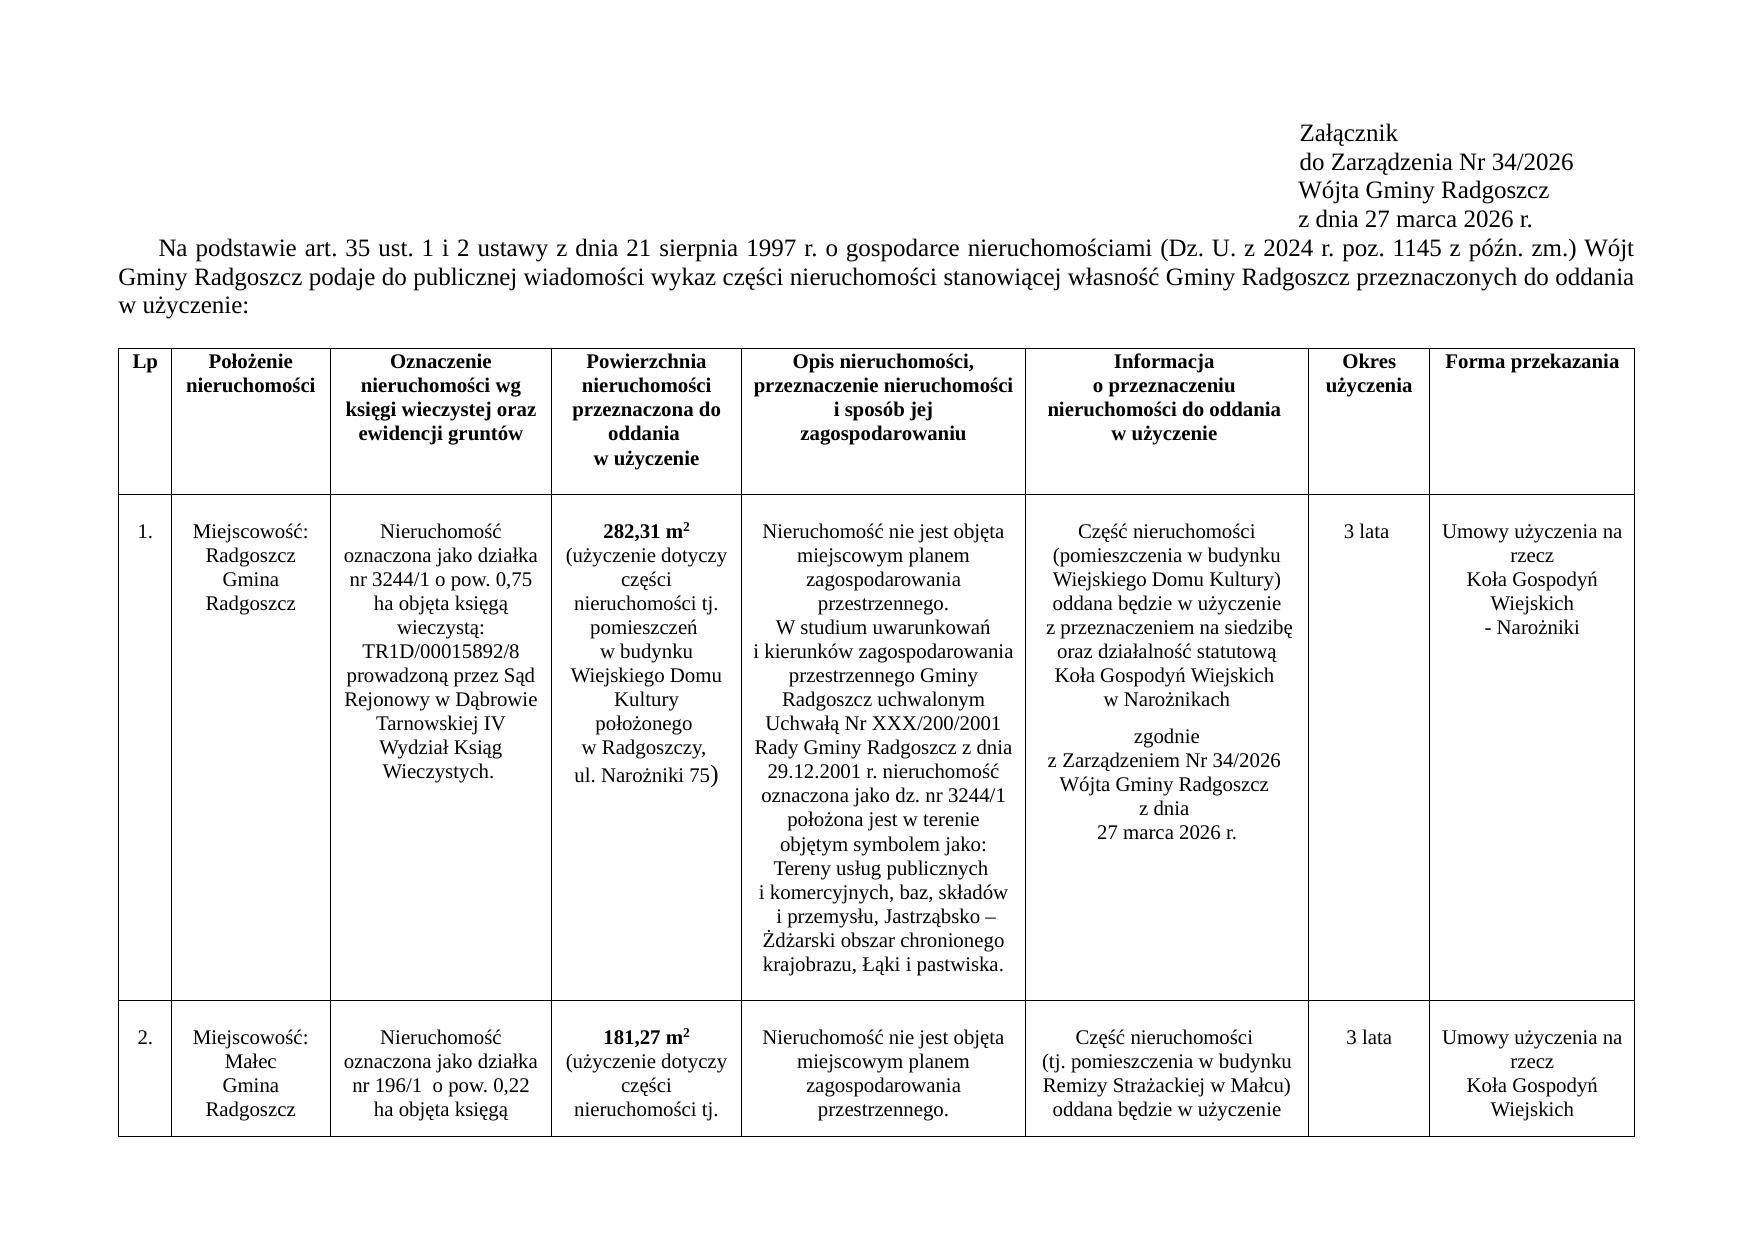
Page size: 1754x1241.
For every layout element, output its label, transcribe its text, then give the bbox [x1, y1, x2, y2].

table_cell Nieruchomość oznaczona jako działka nr 3244/1 o pow. 0,75 ha objęta księgą wieczystą: TR1D/00015892/8 prowadzoną przez Sąd Rejonowy w Dąbrowie Tarnowskiej IV Wydział Ksiąg Wieczystych. [331, 495, 551, 1000]
text Wójta Gminy Radgoszcz [1224, 176, 1636, 204]
table_header Okres użyczenia [1309, 349, 1429, 493]
table_cell Umowy użyczenia na rzecz Koła Gospodyń Wiejskich - Narożniki [1430, 495, 1634, 1000]
table_cell 282,31 m2 (użyczenie dotyczy części nieruchomości tj. pomieszczeń w budynku Wiejskiego Domu Kultury położonego w Radgoszczy, ul. Narożniki 75) [552, 495, 741, 1000]
table_cell 1. [119, 495, 171, 1000]
table_header Oznaczenie nieruchomości wg księgi wieczystej oraz ewidencji gruntów [331, 349, 551, 493]
table_cell 3 lata [1309, 1001, 1429, 1136]
table_header Lp [119, 349, 171, 493]
table_header Forma przekazania [1430, 349, 1634, 493]
table_cell Część nieruchomości (tj. pomieszczenia w budynku Remizy Strażackiej w Małcu) oddana będzie w użyczenie [1026, 1001, 1308, 1136]
table_cell Miejscowość: Radgoszcz Gmina Radgoszcz [172, 495, 330, 1000]
table_cell 2. [119, 1001, 171, 1136]
table_header Powierzchnia nieruchomości przeznaczona do oddania w użyczenie [552, 349, 741, 493]
text z dnia 27 marca 2026 r. [1224, 204, 1636, 233]
table_header Położenie nieruchomości [172, 349, 330, 493]
table_cell 3 lata [1309, 495, 1429, 1000]
text Załącznik [118, 118, 1636, 147]
table_header Opis nieruchomości, przeznaczenie nieruchomości i sposób jej zagospodarowaniu [742, 349, 1025, 493]
table_cell Umowy użyczenia na rzecz Koła Gospodyń Wiejskich [1430, 1001, 1634, 1136]
text do Zarządzenia Nr 34/2026 [118, 147, 1636, 176]
text Na podstawie art. 35 ust. 1 i 2 ustawy z dnia 21 sierpnia 1997 r. o gospodarce nieruchomościami (Dz. U. z 2024 r. poz. 1145 z późn. zm.) Wójt Gminy Radgoszcz podaje do publicznej wiadomości wykaz części nieruchomości stanowiącej własność Gminy Radgoszcz przeznaczonych do oddania w użyczenie: [118, 233, 1636, 319]
table_cell Nieruchomość nie jest objęta miejscowym planem zagospodarowania przestrzennego. W studium uwarunkowań i kierunków zagospodarowania przestrzennego Gminy Radgoszcz uchwalonym Uchwałą Nr XXX/200/2001 Rady Gminy Radgoszcz z dnia 29.12.2001 r. nieruchomość oznaczona jako dz. nr 3244/1 położona jest w terenie objętym symbolem jako: Tereny usług publicznych i komercyjnych, baz, składów i przemysłu, Jastrząbsko – Żdżarski obszar chronionego krajobrazu, Łąki i pastwiska. [742, 495, 1025, 1000]
table_cell Miejscowość: Małec Gmina Radgoszcz [172, 1001, 330, 1136]
table_cell Nieruchomość oznaczona jako działka nr 196/1 o pow. 0,22 ha objęta księgą [331, 1001, 551, 1136]
table_cell Część nieruchomości (pomieszczenia w budynku Wiejskiego Domu Kultury) oddana będzie w użyczenie z przeznaczeniem na siedzibę oraz działalność statutową Koła Gospodyń Wiejskich w Narożnikach zgodnie z Zarządzeniem Nr 34/2026 Wójta Gminy Radgoszcz z dnia 27 marca 2026 r. [1026, 495, 1308, 1000]
table_header Informacja o przeznaczeniu nieruchomości do oddania w użyczenie [1026, 349, 1308, 493]
table_cell 181,27 m2 (użyczenie dotyczy części nieruchomości tj. [552, 1001, 741, 1136]
table_cell Nieruchomość nie jest objęta miejscowym planem zagospodarowania przestrzennego. [742, 1001, 1025, 1136]
